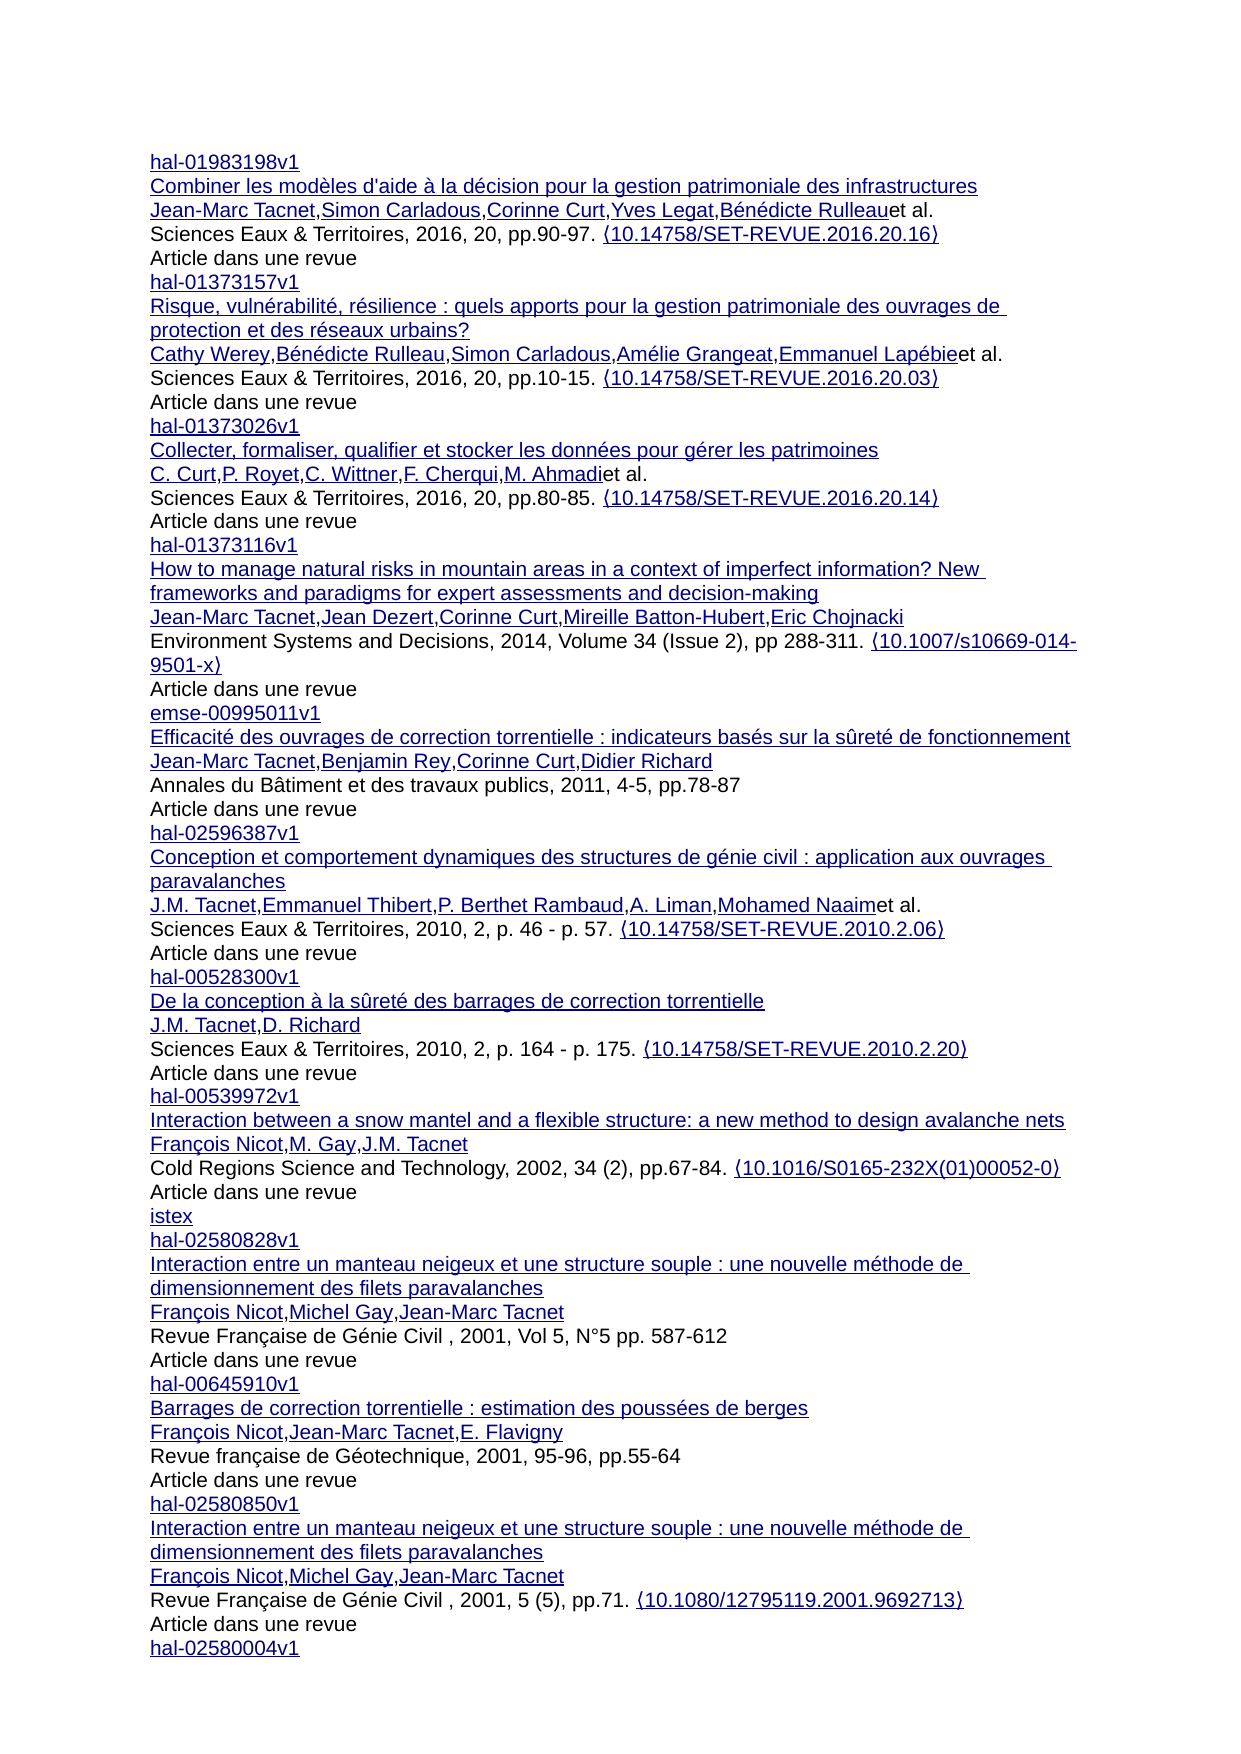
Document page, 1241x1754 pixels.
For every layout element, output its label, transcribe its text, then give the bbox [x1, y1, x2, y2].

table_cell How to manage natural risks in mountain areas in a context of imperfect information? New frameworks and paradigms for expert assessments and decision-making Jean-Marc Tacnet,Jean Dezert,Corinne Curt,Mireille Batton-Hubert,Eric Chojnacki Environment Systems and Decisions, 2014, Volume 34 (Issue 2), pp 288-311. ⟨10.1007/s10669-014-9501-x⟩ Article dans une revue emse-00995011v1 [150, 557, 1090, 725]
table_cell hal-01983198v1 [150, 150, 1090, 174]
table_cell Interaction between a snow mantel and a flexible structure: a new method to design avalanche nets François Nicot,M. Gay,J.M. Tacnet Cold Regions Science and Technology, 2002, 34 (2), pp.67-84. ⟨10.1016/S0165-232X(01)00052-0⟩ Article dans une revue istex hal-02580828v1 [150, 1108, 1090, 1252]
table_cell Interaction entre un manteau neigeux et une structure souple : une nouvelle méthode de dimensionnement des filets paravalanches François Nicot,Michel Gay,Jean-Marc Tacnet Revue Française de Génie Civil , 2001, 5 (5), pp.71. ⟨10.1080/12795119.2001.9692713⟩ Article dans une revue hal-02580004v1 [150, 1516, 1090, 1659]
table_cell Efficacité des ouvrages de correction torrentielle : indicateurs basés sur la sûreté de fonctionnement Jean-Marc Tacnet,Benjamin Rey,Corinne Curt,Didier Richard Annales du Bâtiment et des travaux publics, 2011, 4-5, pp.78-87 Article dans une revue hal-02596387v1 [150, 725, 1090, 845]
table_cell De la conception à la sûreté des barrages de correction torrentielle J.M. Tacnet,D. Richard Sciences Eaux & Territoires, 2010, 2, p. 164 - p. 175. ⟨10.14758/SET-REVUE.2010.2.20⟩ Article dans une revue hal-00539972v1 [150, 989, 1090, 1108]
table_cell Combiner les modèles d'aide à la décision pour la gestion patrimoniale des infrastructures Jean-Marc Tacnet,Simon Carladous,Corinne Curt,Yves Legat,Bénédicte Rulleauet al. Sciences Eaux & Territoires, 2016, 20, pp.90-97. ⟨10.14758/SET-REVUE.2016.20.16⟩ Article dans une revue hal-01373157v1 [150, 174, 1090, 294]
table_cell Conception et comportement dynamiques des structures de génie civil : application aux ouvrages paravalanches J.M. Tacnet,Emmanuel Thibert,P. Berthet Rambaud,A. Liman,Mohamed Naaimet al. Sciences Eaux & Territoires, 2010, 2, p. 46 - p. 57. ⟨10.14758/SET-REVUE.2010.2.06⟩ Article dans une revue hal-00528300v1 [150, 845, 1090, 988]
table_cell Risque, vulnérabilité, résilience : quels apports pour la gestion patrimoniale des ouvrages de protection et des réseaux urbains? Cathy Werey,Bénédicte Rulleau,Simon Carladous,Amélie Grangeat,Emmanuel Lapébieet al. Sciences Eaux & Territoires, 2016, 20, pp.10-15. ⟨10.14758/SET-REVUE.2016.20.03⟩ Article dans une revue hal-01373026v1 [150, 294, 1090, 437]
table_cell Interaction entre un manteau neigeux et une structure souple : une nouvelle méthode de dimensionnement des filets paravalanches François Nicot,Michel Gay,Jean-Marc Tacnet Revue Française de Génie Civil , 2001, Vol 5, N°5 pp. 587-612 Article dans une revue hal-00645910v1 [150, 1252, 1090, 1396]
table_cell Collecter, formaliser, qualifier et stocker les données pour gérer les patrimoines C. Curt,P. Royet,C. Wittner,F. Cherqui,M. Ahmadiet al. Sciences Eaux & Territoires, 2016, 20, pp.80-85. ⟨10.14758/SET-REVUE.2016.20.14⟩ Article dans une revue hal-01373116v1 [150, 438, 1090, 557]
table_cell Barrages de correction torrentielle : estimation des poussées de berges François Nicot,Jean-Marc Tacnet,E. Flavigny Revue française de Géotechnique, 2001, 95-96, pp.55-64 Article dans une revue hal-02580850v1 [150, 1396, 1090, 1516]
